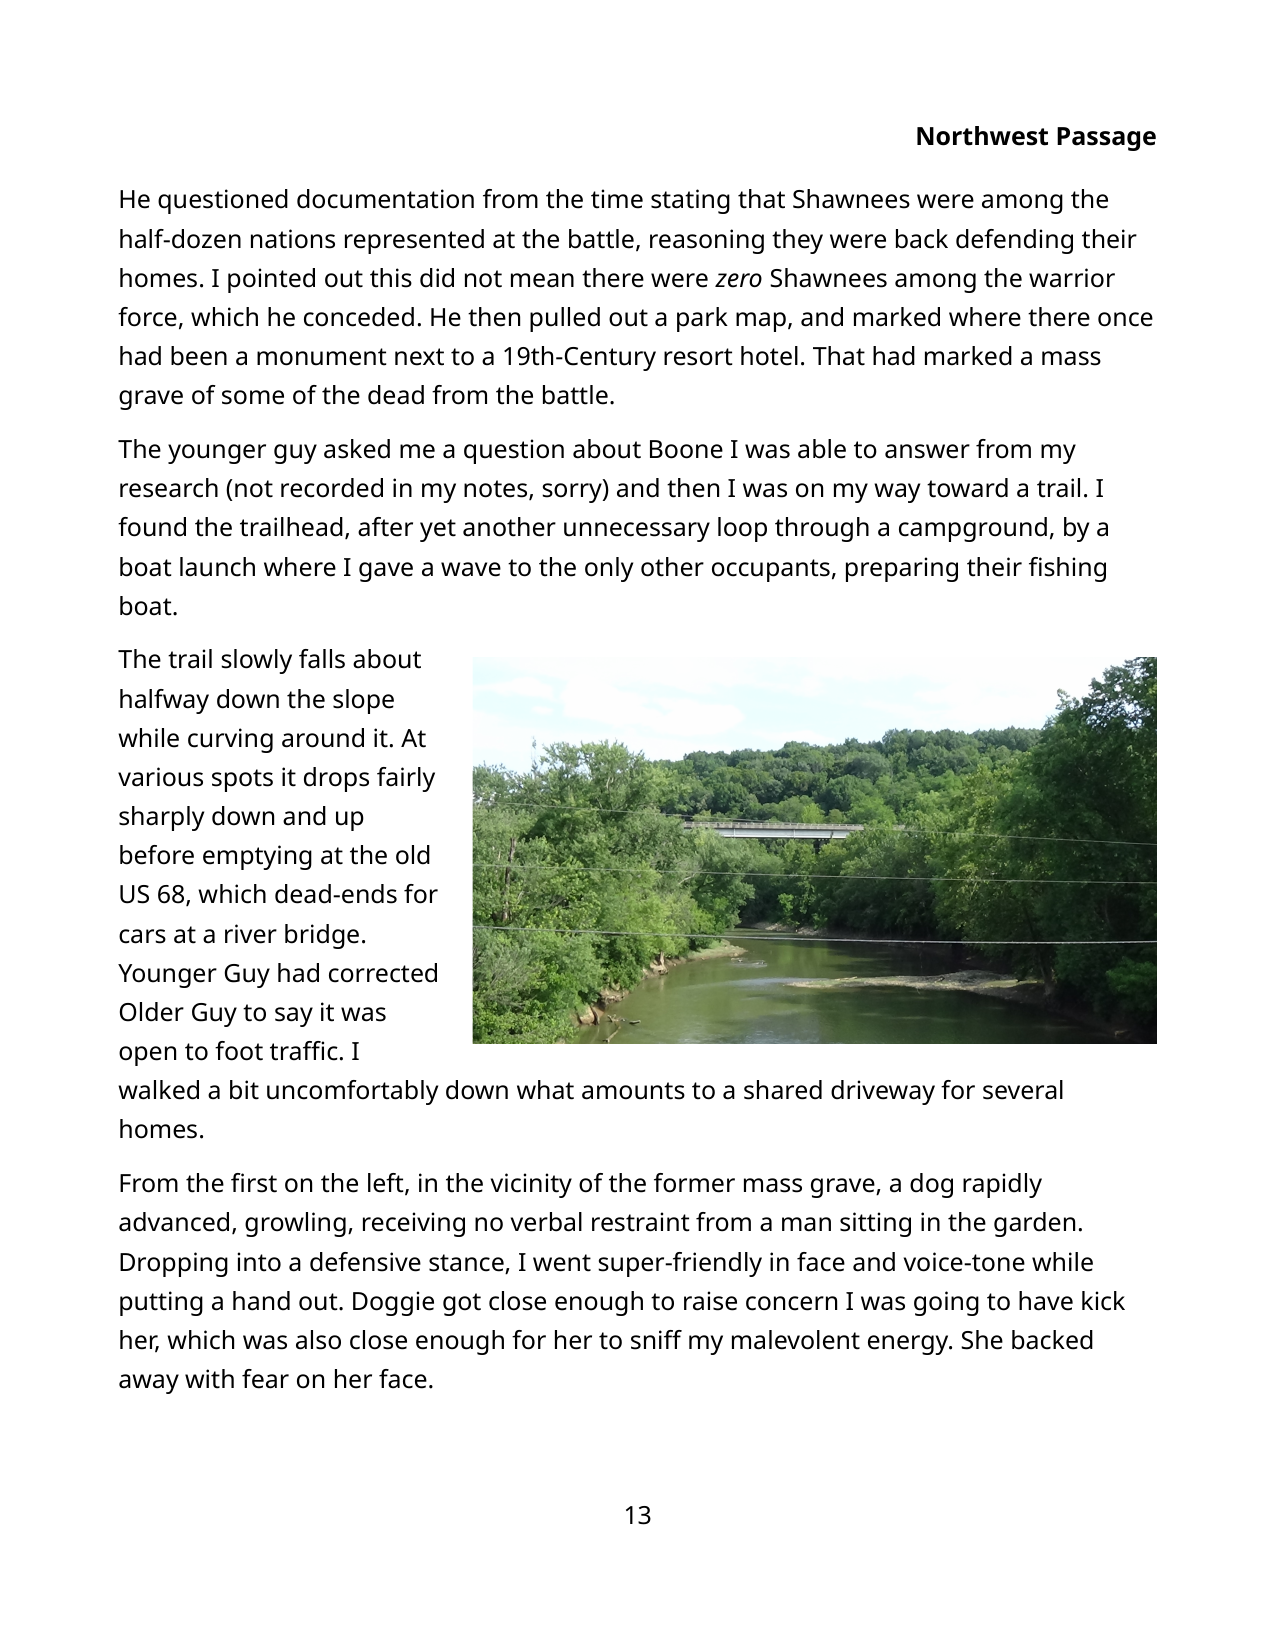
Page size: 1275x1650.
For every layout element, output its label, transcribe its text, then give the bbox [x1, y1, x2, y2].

picture [472, 657, 1157, 1044]
text The younger guy asked me a question about Boone I was able to answer from my research (not recorded in my notes, sorry) and then I was on my way toward a trail. I found the trailhead, after yet another unnecessary loop through a campground, by a boat launch where I gave a wave to the only other occupants, preparing their fishing boat. [118, 432, 1157, 622]
text He questioned documentation from the time stating that Shawnees were among the half-dozen nations represented at the battle, reasoning they were back defending their homes. I pointed out this did not mean there were zero Shawnees among the warrior force, which he conceded. He then pulled out a park map, and marked where there once had been a monument next to a 19th-Century resort hotel. That had marked a mass grave of some of the dead from the battle. [118, 182, 1157, 412]
text From the first on the left, in the vicinity of the former mass grave, a dog rapidly advanced, growling, receiving no verbal restraint from a man sitting in the garden. Dropping into a defensive stance, I went super-friendly in face and voice-tone while putting a hand out. Doggie got close enough to raise concern I was going to have kick her, which was also close enough for her to sniff my malevolent energy. She backed away with fear on her face. [118, 1166, 1157, 1396]
text The trail slowly falls about halfway down the slope while curving around it. At various spots it drops fairly sharply down and up before emptying at the old US 68, which dead-ends for cars at a river bridge. Younger Guy had corrected Older Guy to say it was open to foot traffic. I walked a bit uncomfortably down what amounts to a shared driveway for several homes. [118, 642, 1157, 1146]
